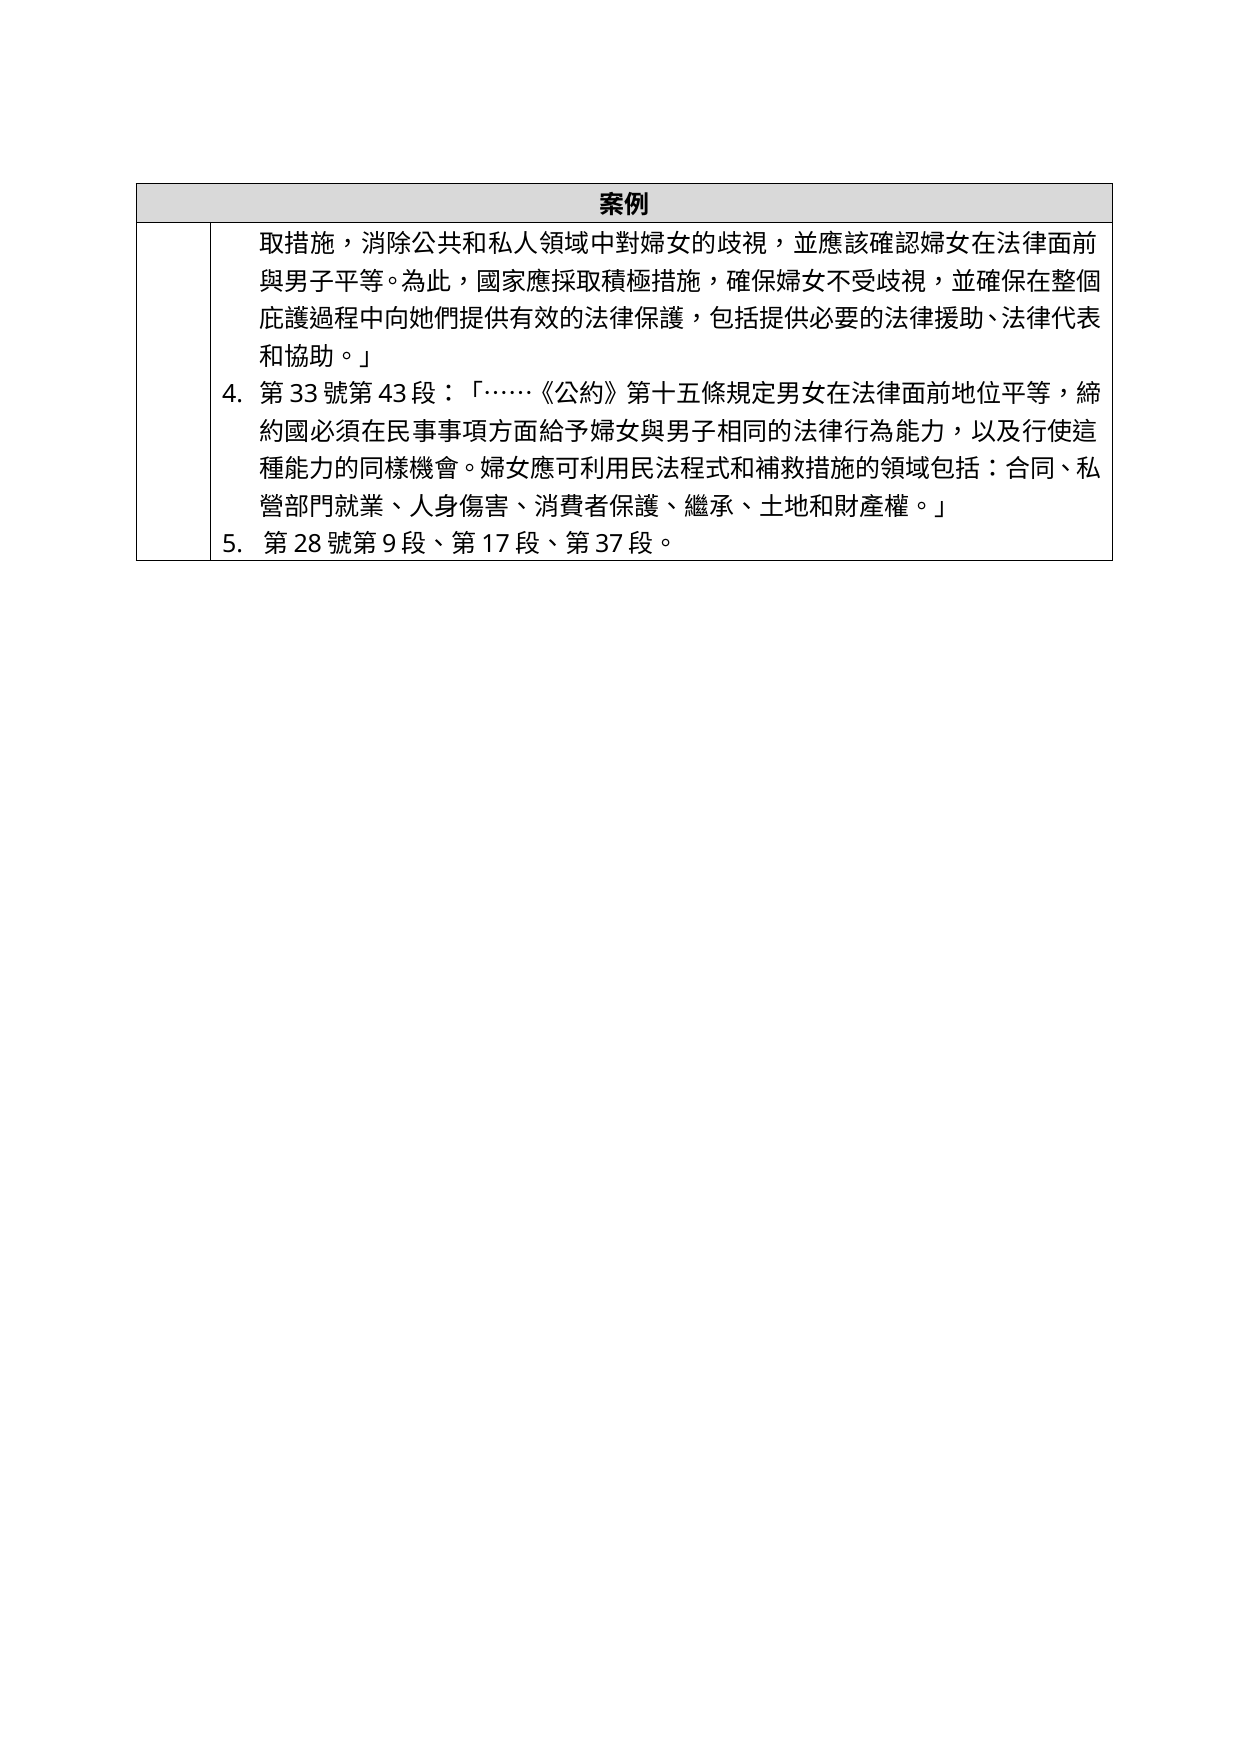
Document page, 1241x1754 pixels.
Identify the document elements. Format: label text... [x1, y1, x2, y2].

table_cell [137, 223, 210, 560]
table_header 案例 [137, 184, 1112, 222]
table_cell 取措施，消除公共和私人領域中對婦女的歧視，並應該確認婦女在法律面前與男子平等。為此，國家應採取積極措施，確保婦女不受歧視，並確保在整個庇護過程中向她們提供有效的法律保護，包括提供必要的法律援助、法律代表和協助。」 第33號第43段：「……《公約》第十五條規定男女在法律面前地位平等，締約國必須在民事事項方面給予婦女與男子相同的法律行為能力，以及行使這種能力的同樣機會。婦女應可利用民法程式和補救措施的領域包括：合同、私營部門就業、人身傷害、消費者保護、繼承、土地和財產權。」 第28號第9段、第17段、第37段。 [211, 223, 1112, 560]
